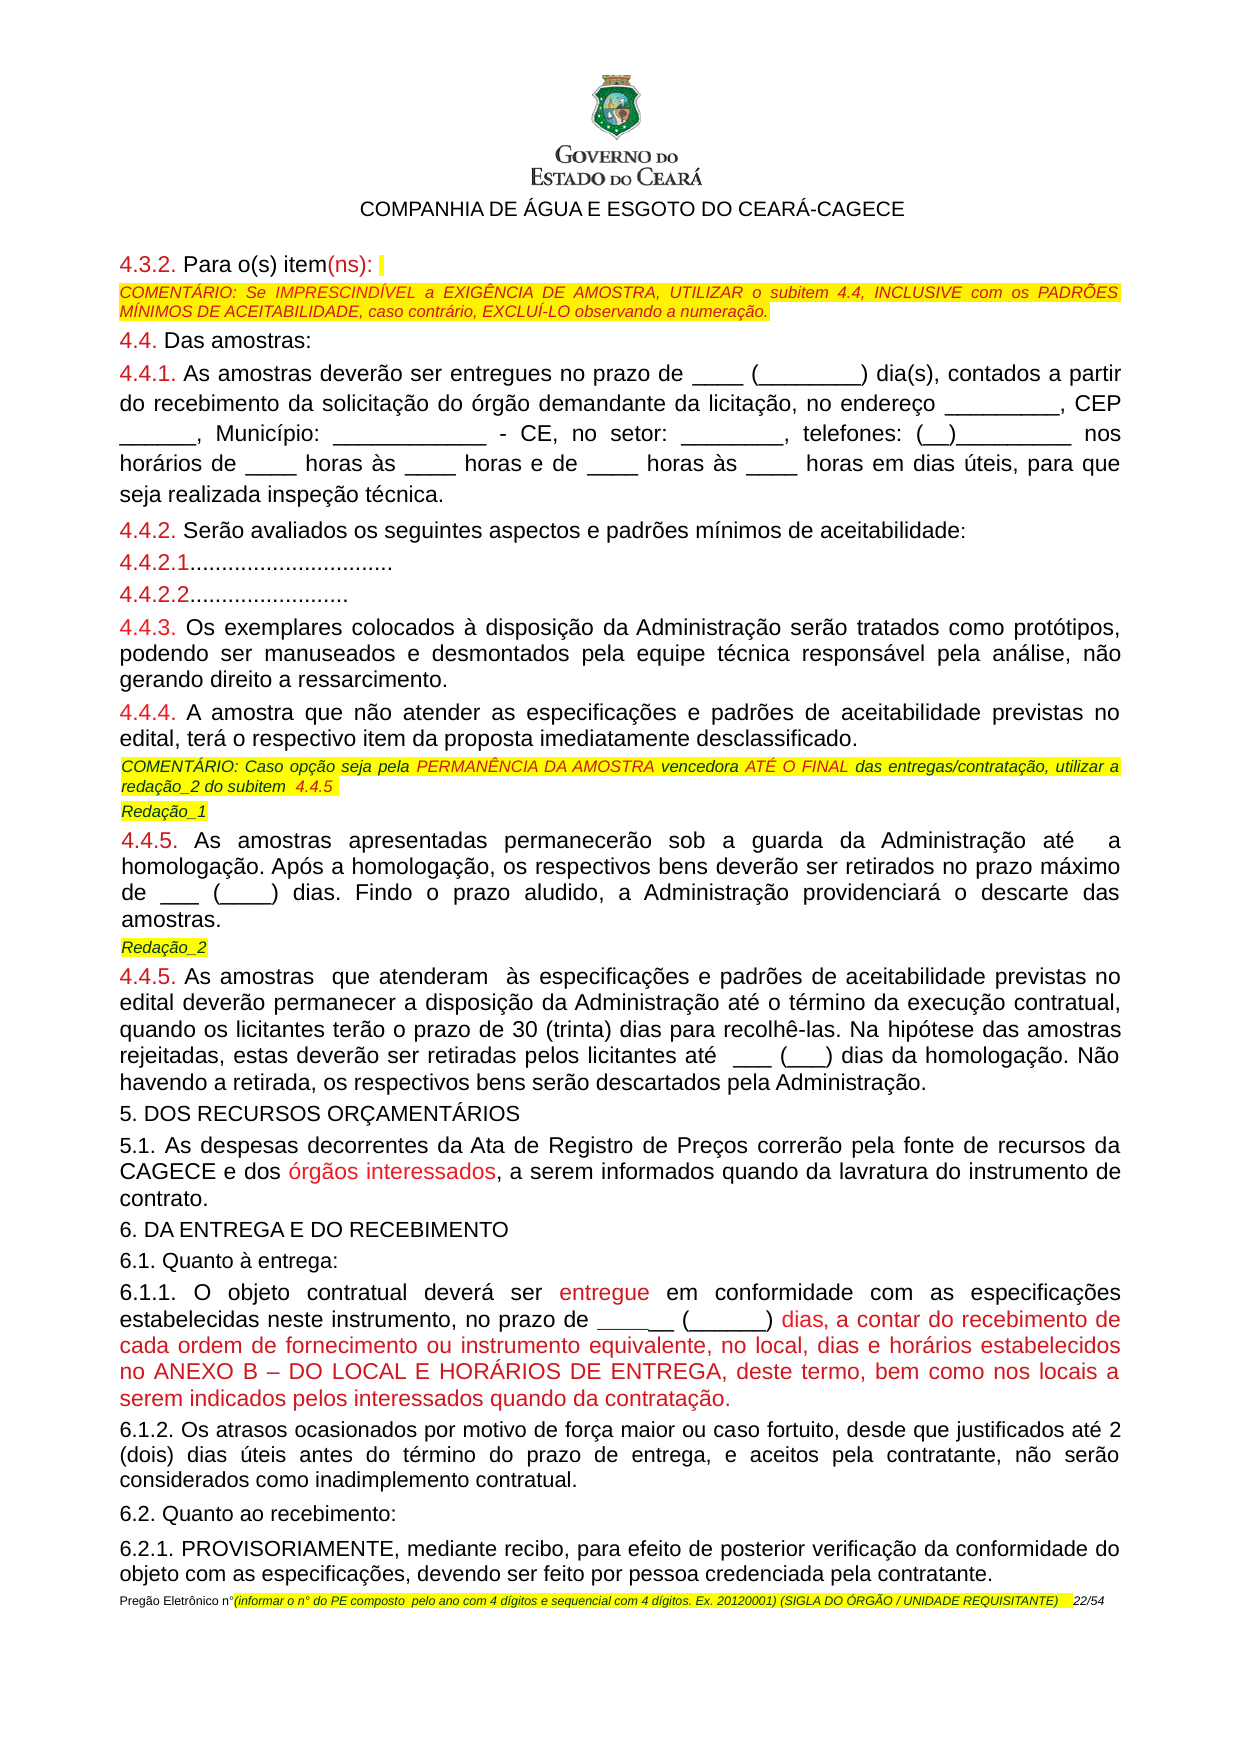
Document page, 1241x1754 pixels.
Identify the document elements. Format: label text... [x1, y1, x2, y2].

text 6. DA ENTREGA E DO RECEBIMENTO [119, 1217, 1121, 1242]
text 4.4.1. As amostras deverão ser entregues no prazo de ____ (________) dia(s), contados a partir do recebimento da solicitação do órgão demandante da licitação, no endereço _________, CEP ______, Município: ____________ - CE, no setor: ________, telefones: (__)_________ nos horários de ____ horas às ____ horas e de ____ horas às ____ horas em dias úteis, para que seja realizada inspeção técnica. [119, 360, 1121, 507]
text 4.4.4. A amostra que não atender as especificações e padrões de aceitabilidade previstas no edital, terá o respectivo item da proposta imediatamente desclassificado. [119, 698, 1121, 751]
text 6.1.2. Os atrasos ocasionados por motivo de força maior ou caso fortuito, desde que justificados até 2 (dois) dias úteis antes do término do prazo de entrega, e aceitos pela contratante, não serão considerados como inadimplemento contratual. [119, 1417, 1121, 1492]
text Redação_1 [121, 801, 1121, 821]
text 4.4. Das amostras: [119, 327, 1121, 354]
text 6.1. Quanto à entrega: [119, 1248, 1121, 1273]
text 4.4.3. Os exemplares colocados à disposição da Administração serão tratados como protótipos, podendo ser manuseados e desmontados pela equipe técnica responsável pela análise, não gerando direito a ressarcimento. [119, 613, 1121, 693]
text 4.4.2.1................................ [119, 549, 1121, 575]
text 6.2.1. PROVISORIAMENTE, mediante recibo, para efeito de posterior verificação da conformidade do objeto com as especificações, devendo ser feito por pessoa credenciada pela contratante. [119, 1535, 1121, 1586]
text COMENTÁRIO: Caso opção seja pela PERMANÊNCIA DA AMOSTRA vencedora ATÉ O FINAL das entregas/contratação, utilizar a redação_2 do subitem 4.4.5 [121, 757, 1121, 796]
text 4.4.5. As amostras que atenderam às especificações e padrões de aceitabilidade previstas no edital deverão permanecer a disposição da Administração até o término da execução contratual, quando os licitantes terão o prazo de 30 (trinta) dias para recolhê-las. Na hipótese das amostras rejeitadas, estas deverão ser retiradas pelos licitantes até ___ (___) dias da homologação. Não havendo a retirada, os respectivos bens serão descartados pela Administração. [119, 963, 1121, 1095]
text 4.3.2. Para o(s) item(ns): [119, 251, 1121, 277]
text 4.4.2.2......................... [119, 581, 1121, 608]
text 6.1.1. O objeto contratual deverá ser entregue em conformidade com as especificações estabelecidas neste instrumento, no prazo de ______ (______) dias, a contar do recebimento de cada ordem de fornecimento ou instrumento equivalente, no local, dias e horários estabelecidos no ANEXO B – DO LOCAL E HORÁRIOS DE ENTREGA, deste termo, bem como nos locais a serem indicados pelos interessados quando da contratação. [119, 1279, 1121, 1411]
text 6.2. Quanto ao recebimento: [119, 1501, 1121, 1527]
text 5. DOS RECURSOS ORÇAMENTÁRIOS [119, 1101, 1121, 1126]
text Redação_2 [121, 938, 1121, 957]
text 5.1. As despesas decorrentes da Ata de Registro de Preços correrão pela fonte de recursos da CAGECE e dos órgãos interessados, a serem informados quando da lavratura do instrumento de contrato. [119, 1132, 1121, 1211]
text 4.4.5. As amostras apresentadas permanecerão sob a guarda da Administração até a homologação. Após a homologação, os respectivos bens deverão ser retirados no prazo máximo de ___ (____) dias. Findo o prazo aludido, a Administração providenciará o descarte das amostras. [121, 827, 1121, 932]
text 4.4.2. Serão avaliados os seguintes aspectos e padrões mínimos de aceitabilidade: [119, 517, 1121, 543]
text COMENTÁRIO: Se IMPRESCINDÍVEL a EXIGÊNCIA DE AMOSTRA, UTILIZAR o subitem 4.4, INCLUSIVE com os PADRÕES MÍNIMOS DE ACEITABILIDADE, caso contrário, EXCLUÍ-LO observando a numeração. [119, 283, 1121, 321]
